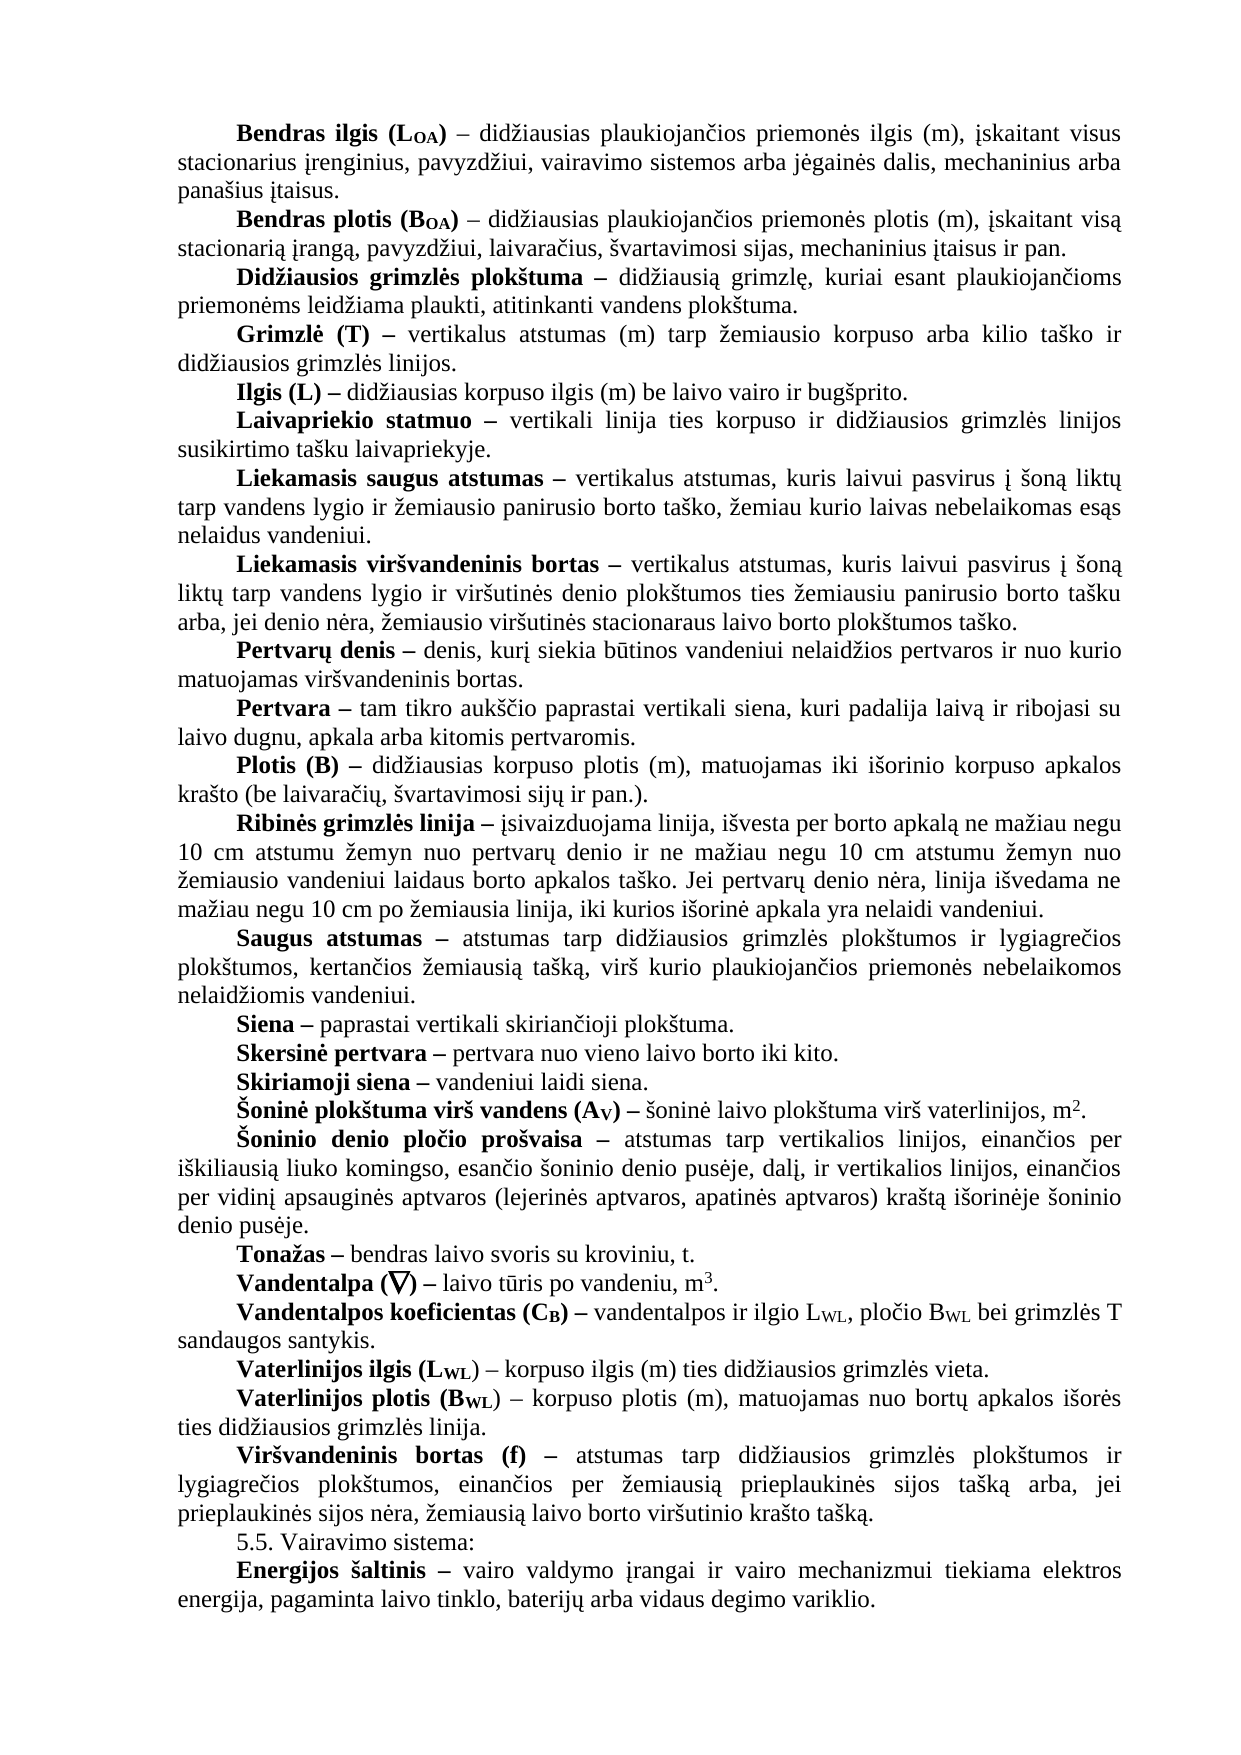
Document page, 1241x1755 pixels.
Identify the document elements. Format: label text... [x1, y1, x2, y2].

text Ilgis (L) – didžiausias korpuso ilgis (m) be laivo vairo ir bugšprito. [177, 377, 1122, 406]
text Plotis (B) – didžiausias korpuso plotis (m), matuojamas iki išorinio korpuso apkalos krašto (be laivaračių, švartavimosi sijų ir pan.). [177, 751, 1122, 808]
text Saugus atstumas – atstumas tarp didžiausios grimzlės plokštumos ir lygiagrečios plokštumos, kertančios žemiausią tašką, virš kurio plaukiojančios priemonės nebelaikomos nelaidžiomis vandeniui. [177, 923, 1122, 1009]
text Didžiausios grimzlės plokštuma – didžiausią grimzlę, kuriai esant plaukiojančioms priemonėms leidžiama plaukti, atitinkanti vandens plokštuma. [177, 262, 1122, 319]
text Siena – paprastai vertikali skiriančioji plokštuma. [177, 1009, 1122, 1038]
text Vandentalpos koeficientas (CB) – vandentalpos ir ilgio LWL, pločio BWL bei grimzlės T sandaugos santykis. [177, 1297, 1122, 1354]
text Pertvara – tam tikro aukščio paprastai vertikali siena, kuri padalija laivą ir ribojasi su laivo dugnu, apkala arba kitomis pertvaromis. [177, 693, 1122, 751]
text Vandentalpa () – laivo tūris po vandeniu, m3. [177, 1268, 1122, 1297]
text Skiriamoji siena – vandeniui laidi siena. [177, 1067, 1122, 1096]
text Liekamasis viršvandeninis bortas – vertikalus atstumas, kuris laivui pasvirus į šoną liktų tarp vandens lygio ir viršutinės denio plokštumos ties žemiausiu panirusio borto tašku arba, jei denio nėra, žemiausio viršutinės stacionaraus laivo borto plokštumos taško. [177, 549, 1122, 636]
text Bendras ilgis (LOA) – didžiausias plaukiojančios priemonės ilgis (m), įskaitant visus stacionarius įrenginius, pavyzdžiui, vairavimo sistemos arba jėgainės dalis, mechaninius arba panašius įtaisus. [177, 118, 1122, 204]
text Bendras plotis (BOA) – didžiausias plaukiojančios priemonės plotis (m), įskaitant visą stacionarią įrangą, pavyzdžiui, laivaračius, švartavimosi sijas, mechaninius įtaisus ir pan. [177, 204, 1122, 262]
text Skersinė pertvara – pertvara nuo vieno laivo borto iki kito. [177, 1038, 1122, 1067]
text 5.5. Vairavimo sistema: [177, 1527, 1122, 1556]
text Šoninė plokštuma virš vandens (AV) – šoninė laivo plokštuma virš vaterlinijos, m2. [177, 1096, 1122, 1124]
text Grimzlė (T) – vertikalus atstumas (m) tarp žemiausio korpuso arba kilio taško ir didžiausios grimzlės linijos. [177, 319, 1122, 377]
text Pertvarų denis – denis, kurį siekia būtinos vandeniui nelaidžios pertvaros ir nuo kurio matuojamas viršvandeninis bortas. [177, 636, 1122, 693]
text Viršvandeninis bortas (f) – atstumas tarp didžiausios grimzlės plokštumos ir lygiagrečios plokštumos, einančios per žemiausią prieplaukinės sijos tašką arba, jei prieplaukinės sijos nėra, žemiausią laivo borto viršutinio krašto tašką. [177, 1441, 1122, 1527]
text Laivapriekio statmuo – vertikali linija ties korpuso ir didžiausios grimzlės linijos susikirtimo tašku laivapriekyje. [177, 406, 1122, 463]
text Energijos šaltinis – vairo valdymo įrangai ir vairo mechanizmui tiekiama elektros energija, pagaminta laivo tinklo, baterijų arba vidaus degimo variklio. [177, 1556, 1122, 1613]
text Tonažas – bendras laivo svoris su kroviniu, t. [177, 1239, 1122, 1268]
text Liekamasis saugus atstumas – vertikalus atstumas, kuris laivui pasvirus į šoną liktų tarp vandens lygio ir žemiausio panirusio borto taško, žemiau kurio laivas nebelaikomas esąs nelaidus vandeniui. [177, 463, 1122, 549]
text Vaterlinijos plotis (BWL) – korpuso plotis (m), matuojamas nuo bortų apkalos išorės ties didžiausios grimzlės linija. [177, 1383, 1122, 1441]
text Šoninio denio pločio prošvaisa – atstumas tarp vertikalios linijos, einančios per iškiliausią liuko komingso, esančio šoninio denio pusėje, dalį, ir vertikalios linijos, einančios per vidinį apsauginės aptvaros (lejerinės aptvaros, apatinės aptvaros) kraštą išorinėje šoninio denio pusėje. [177, 1124, 1122, 1239]
text Ribinės grimzlės linija – įsivaizduojama linija, išvesta per borto apkalą ne mažiau negu 10 cm atstumu žemyn nuo pertvarų denio ir ne mažiau negu 10 cm atstumu žemyn nuo žemiausio vandeniui laidaus borto apkalos taško. Jei pertvarų denio nėra, linija išvedama ne mažiau negu 10 cm po žemiausia linija, iki kurios išorinė apkala yra nelaidi vandeniui. [177, 808, 1122, 923]
text Vaterlinijos ilgis (LWL) – korpuso ilgis (m) ties didžiausios grimzlės vieta. [177, 1354, 1122, 1383]
